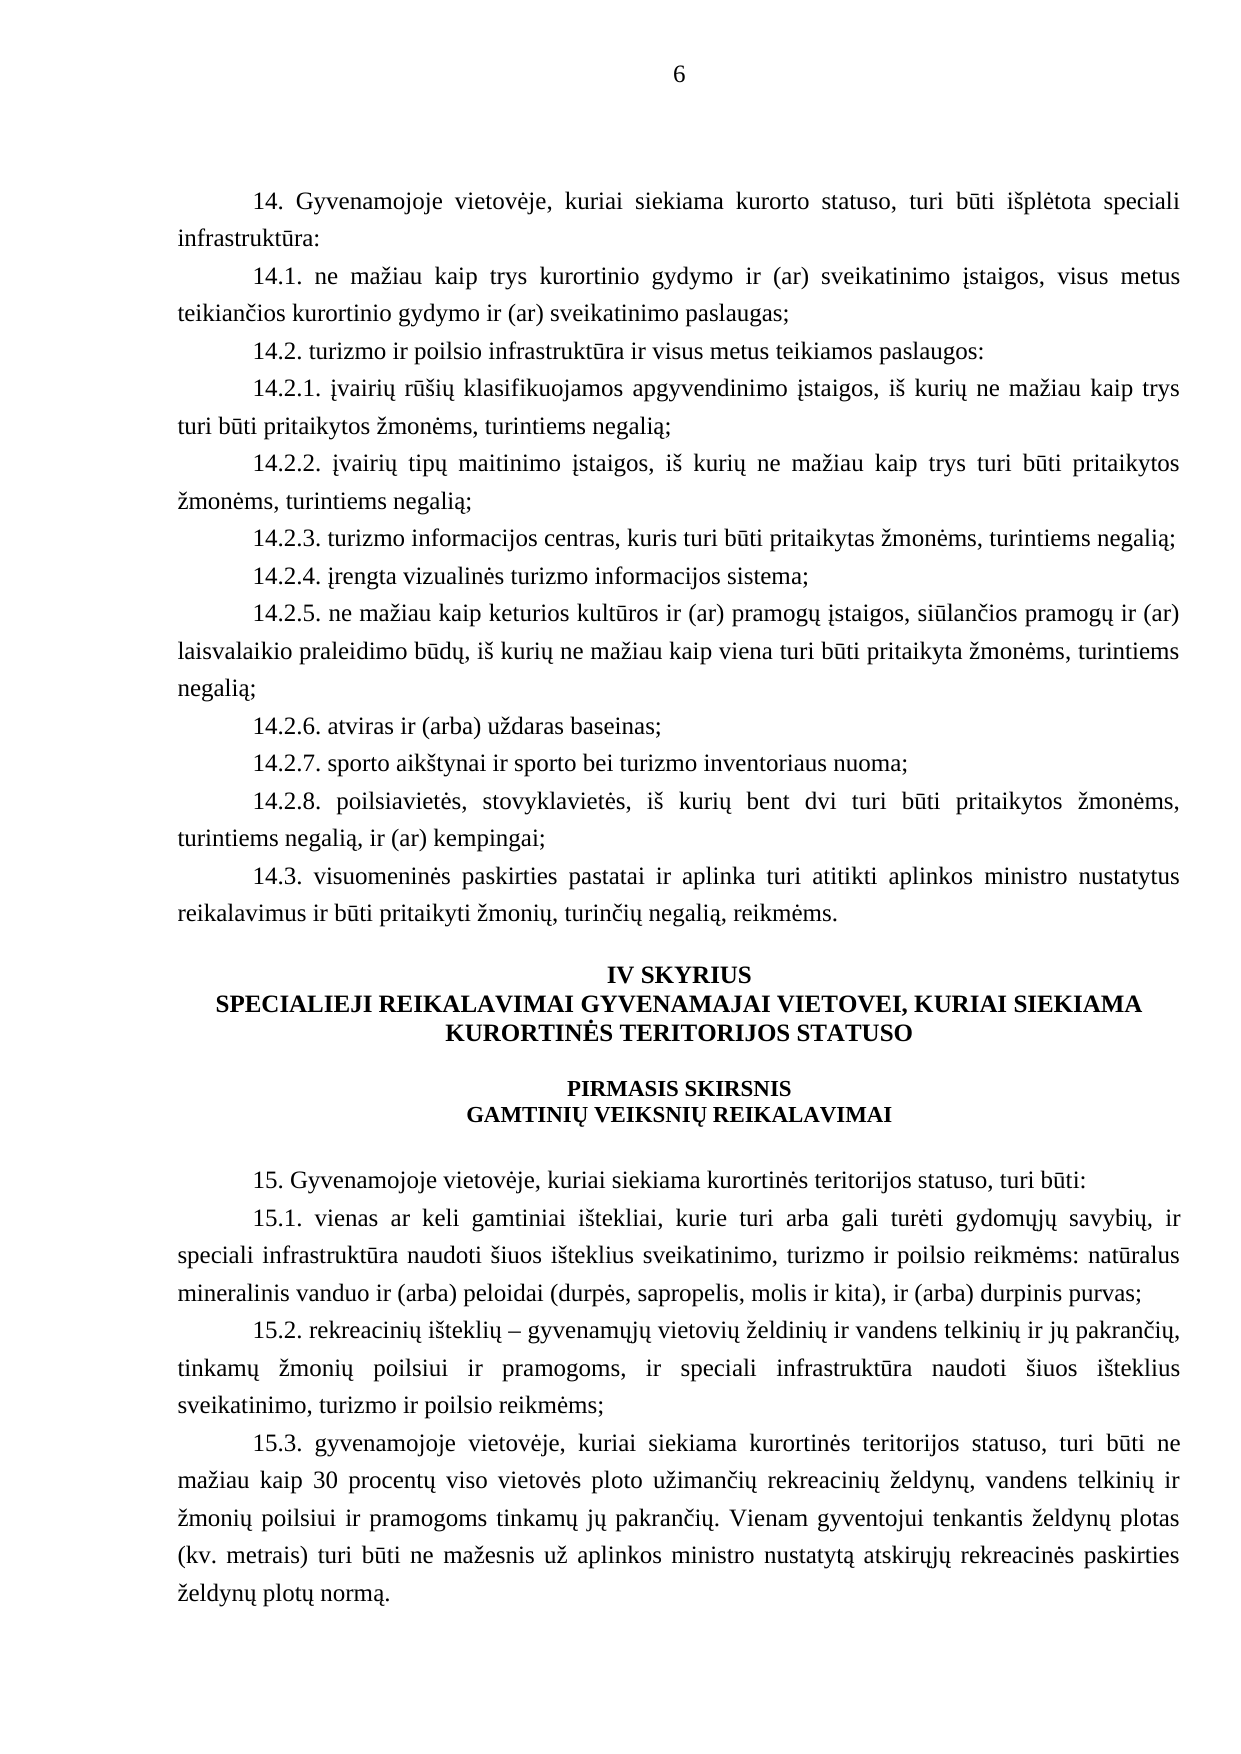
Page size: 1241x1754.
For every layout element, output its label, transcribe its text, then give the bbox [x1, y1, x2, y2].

text 14.2.6. atviras ir (arba) uždaras baseinas; [177, 702, 1181, 740]
text 14.2.7. sporto aikštynai ir sporto bei turizmo inventoriaus nuoma; [177, 740, 1181, 777]
text 14. Gyvenamojoje vietovėje, kuriai siekiama kurorto statuso, turi būti išplėtota speciali infrastruktūra: [177, 177, 1181, 252]
text 15.1. vienas ar keli gamtiniai ištekliai, kurie turi arba gali turėti gydomųjų savybių, ir speciali infrastruktūra naudoti šiuos išteklius sveikatinimo, turizmo ir poilsio reikmėms: natūralus mineralinis vanduo ir (arba) peloidai (durpės, sapropelis, molis ir kita), ir (arba) durpinis purvas; [177, 1194, 1181, 1307]
text SPECIALIEJI REIKALAVIMAI GYVENAMajai VIETOVei, kuriai siekiama KURORTINĖS TERITORIJOS STATUSO [177, 989, 1181, 1046]
text 14.2.5. ne mažiau kaip keturios kultūros ir (ar) pramogų įstaigos, siūlančios pramogų ir (ar) laisvalaikio praleidimo būdų, iš kurių ne mažiau kaip viena turi būti pritaikyta žmonėms, turintiems negalią; [177, 590, 1181, 702]
text 14.2.4. įrengta vizualinės turizmo informacijos sistema; [177, 552, 1181, 590]
text 15. Gyvenamojoje vietovėje, kuriai siekiama kurortinės teritorijos statuso, turi būti: [177, 1157, 1181, 1194]
text PIRMASIS SKIRSNIS [177, 1075, 1181, 1102]
text 14.2.3. turizmo informacijos centras, kuris turi būti pritaikytas žmonėms, turintiems negalią; [177, 515, 1181, 552]
text 14.1. ne mažiau kaip trys kurortinio gydymo ir (ar) sveikatinimo įstaigos, visus metus teikiančios kurortinio gydymo ir (ar) sveikatinimo paslaugas; [177, 252, 1181, 327]
text 14.3. visuomeninės paskirties pastatai ir aplinka turi atitikti aplinkos ministro nustatytus reikalavimus ir būti pritaikyti žmonių, turinčių negalią, reikmėms. [177, 852, 1181, 927]
text 14.2.1. įvairių rūšių klasifikuojamos apgyvendinimo įstaigos, iš kurių ne mažiau kaip trys turi būti pritaikytos žmonėms, turintiems negalią; [177, 365, 1181, 440]
text 15.2. rekreacinių išteklių – gyvenamųjų vietovių želdinių ir vandens telkinių ir jų pakrančių, tinkamų žmonių poilsiui ir pramogoms, ir speciali infrastruktūra naudoti šiuos išteklius sveikatinimo, turizmo ir poilsio reikmėms; [177, 1307, 1181, 1419]
text 14.2. turizmo ir poilsio infrastruktūra ir visus metus teikiamos paslaugos: [177, 327, 1181, 365]
text 15.3. gyvenamojoje vietovėje, kuriai siekiama kurortinės teritorijos statuso, turi būti ne mažiau kaip 30 procentų viso vietovės ploto užimančių rekreacinių želdynų, vandens telkinių ir žmonių poilsiui ir pramogoms tinkamų jų pakrančių. Vienam gyventojui tenkantis želdynų plotas (kv. metrais) turi būti ne mažesnis už aplinkos ministro nustatytą atskirųjų rekreacinės paskirties želdynų plotų normą. [177, 1419, 1181, 1607]
text 14.2.8. poilsiavietės, stovyklavietės, iš kurių bent dvi turi būti pritaikytos žmonėms, turintiems negalią, ir (ar) kempingai; [177, 777, 1181, 852]
text GAMTINIŲ VEIKSNIŲ REIKALAVIMAI [177, 1102, 1181, 1128]
text IV SKYRIUS [177, 960, 1181, 989]
text 14.2.2. įvairių tipų maitinimo įstaigos, iš kurių ne mažiau kaip trys turi būti pritaikytos žmonėms, turintiems negalią; [177, 440, 1181, 515]
